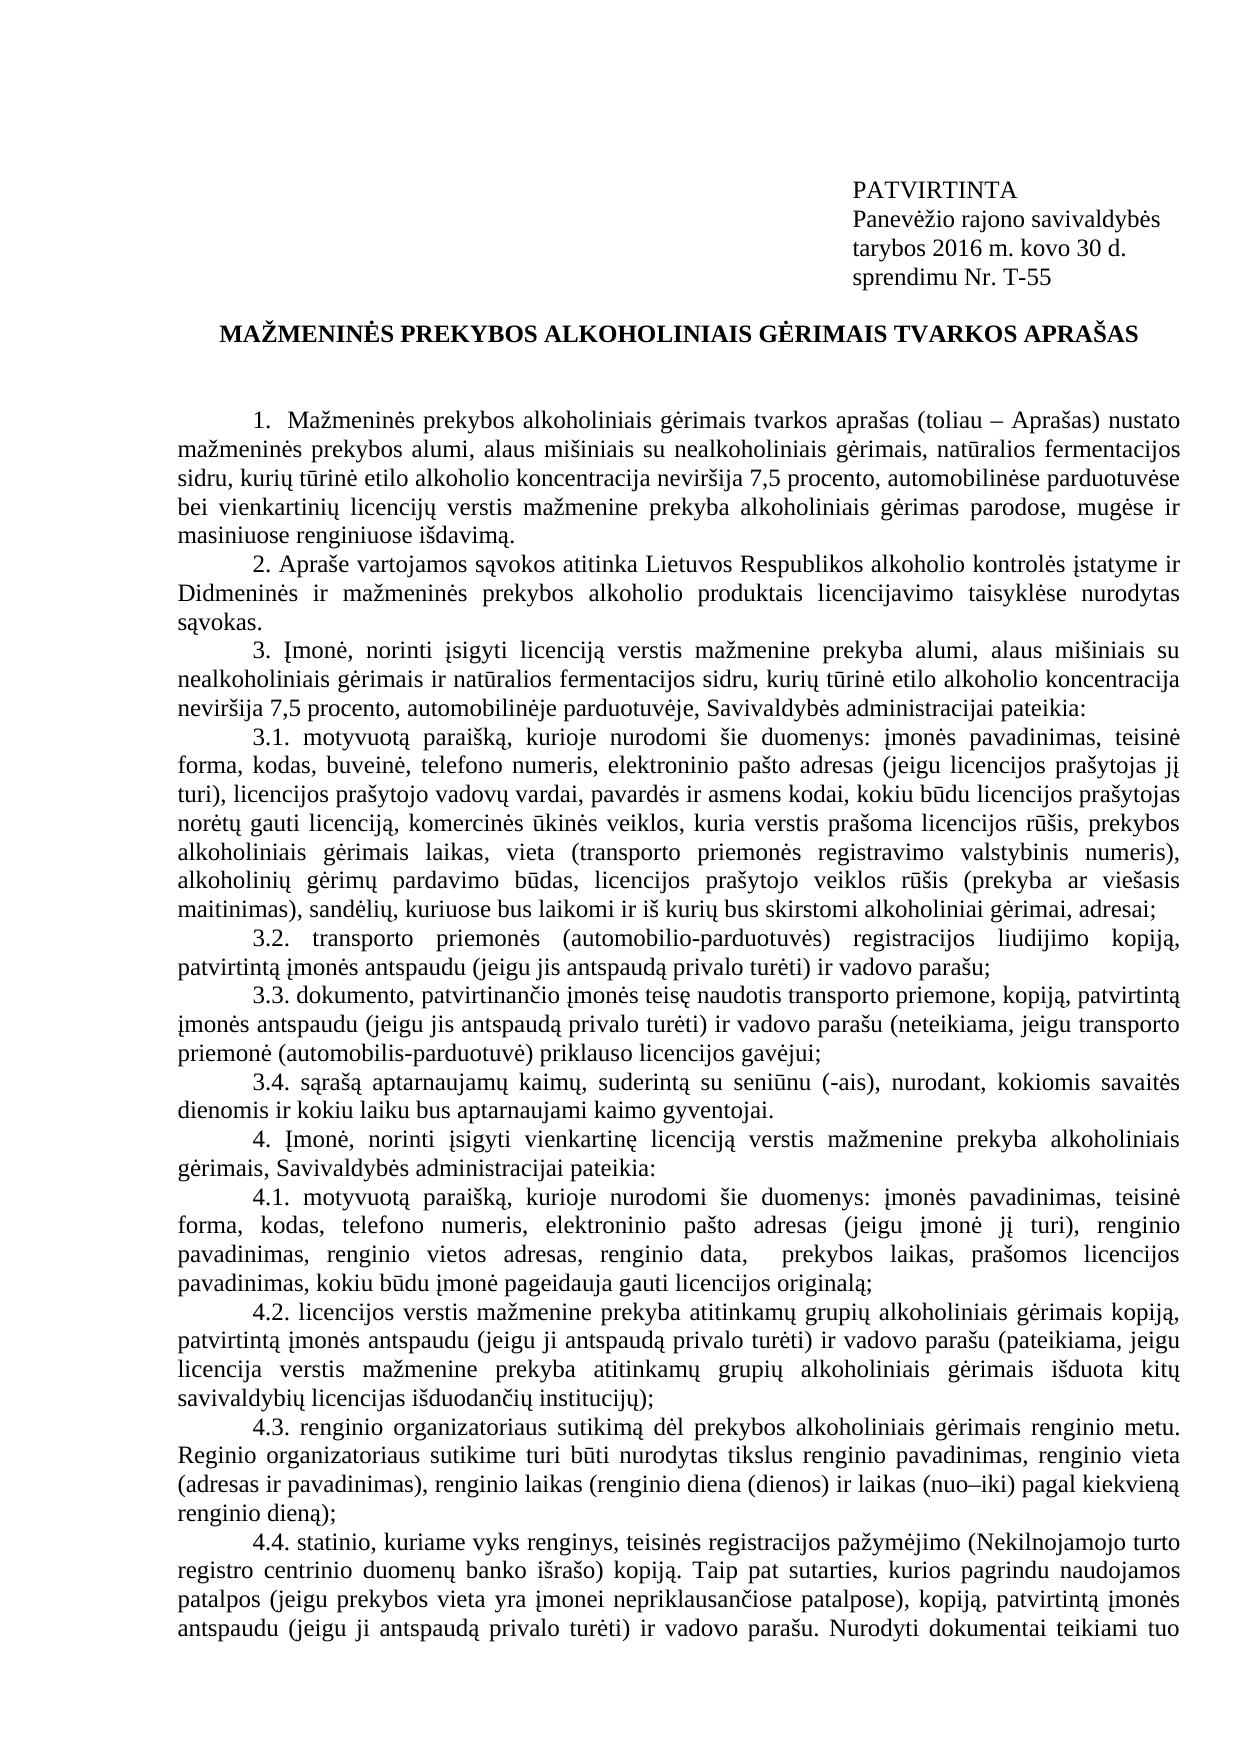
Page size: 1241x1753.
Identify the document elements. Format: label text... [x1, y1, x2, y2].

text 4.2. licencijos verstis mažmenine prekyba atitinkamų grupių alkoholiniais gėrimais kopiją, patvirtintą įmonės antspaudu (jeigu ji antspaudą privalo turėti) ir vadovo parašu (pateikiama, jeigu licencija verstis mažmenine prekyba atitinkamų grupių alkoholiniais gėrimais išduota kitų savivaldybių licencijas išduodančių institucijų); [177, 1297, 1181, 1412]
text 4.3. renginio organizatoriaus sutikimą dėl prekybos alkoholiniais gėrimais renginio metu. Reginio organizatoriaus sutikime turi būti nurodytas tikslus renginio pavadinimas, renginio vieta (adresas ir pavadinimas), renginio laikas (renginio diena (dienos) ir laikas (nuo–iki) pagal kiekvieną renginio dieną); [177, 1412, 1181, 1527]
text 3. Įmonė, norinti įsigyti licenciją verstis mažmenine prekyba alumi, alaus mišiniais su nealkoholiniais gėrimais ir natūralios fermentacijos sidru, kurių tūrinė etilo alkoholio koncentracija neviršija 7,5 procento, automobilinėje parduotuvėje, Savivaldybės administracijai pateikia: [177, 636, 1181, 722]
text 3.3. dokumento, patvirtinančio įmonės teisę naudotis transporto priemone, kopiją, patvirtintą įmonės antspaudu (jeigu jis antspaudą privalo turėti) ir vadovo parašu (neteikiama, jeigu transporto priemonė (automobilis-parduotuvė) priklauso licencijos gavėjui; [177, 981, 1181, 1067]
text PATVIRTINTA [702, 176, 1181, 204]
text 4.4. statinio, kuriame vyks renginys, teisinės registracijos pažymėjimo (Nekilnojamojo turto registro centrinio duomenų banko išrašo) kopiją. Taip pat sutarties, kurios pagrindu naudojamos patalpos (jeigu prekybos vieta yra įmonei nepriklausančiose patalpose), kopiją, patvirtintą įmonės antspaudu (jeigu ji antspaudą privalo turėti) ir vadovo parašu. Nurodyti dokumentai teikiami tuo [177, 1527, 1181, 1642]
text tarybos 2016 m. kovo 30 d. [177, 233, 1181, 262]
text 2. Apraše vartojamos sąvokos atitinka Lietuvos Respublikos alkoholio kontrolės įstatyme ir Didmeninės ir mažmeninės prekybos alkoholio produktais licencijavimo taisyklėse nurodytas sąvokas. [177, 549, 1181, 636]
text 1. Mažmeninės prekybos alkoholiniais gėrimais tvarkos aprašas (toliau – Aprašas) nustato mažmeninės prekybos alumi, alaus mišiniais su nealkoholiniais gėrimais, natūralios fermentacijos sidru, kurių tūrinė etilo alkoholio koncentracija neviršija 7,5 procento, automobilinėse parduotuvėse bei vienkartinių licencijų verstis mažmenine prekyba alkoholiniais gėrimas parodose, mugėse ir masiniuose renginiuose išdavimą. [177, 406, 1181, 549]
text MAŽMENINĖS PREKYBOS ALKOHOLINIAIS GĖRIMAIS TVARKOS APRAŠAS [177, 319, 1181, 348]
text sprendimu Nr. T-55 [177, 262, 1181, 291]
text 4. Įmonė, norinti įsigyti vienkartinę licenciją verstis mažmenine prekyba alkoholiniais gėrimais, Savivaldybės administracijai pateikia: [177, 1124, 1181, 1182]
text 3.1. motyvuotą paraišką, kurioje nurodomi šie duomenys: įmonės pavadinimas, teisinė forma, kodas, buveinė, telefono numeris, elektroninio pašto adresas (jeigu licencijos prašytojas jį turi), licencijos prašytojo vadovų vardai, pavardės ir asmens kodai, kokiu būdu licencijos prašytojas norėtų gauti licenciją, komercinės ūkinės veiklos, kuria verstis prašoma licencijos rūšis, prekybos alkoholiniais gėrimais laikas, vieta (transporto priemonės registravimo valstybinis numeris), alkoholinių gėrimų pardavimo būdas, licencijos prašytojo veiklos rūšis (prekyba ar viešasis maitinimas), sandėlių, kuriuose bus laikomi ir iš kurių bus skirstomi alkoholiniai gėrimai, adresai; [177, 722, 1181, 923]
text Panevėžio rajono savivaldybės [177, 204, 1181, 233]
text 3.4. sąrašą aptarnaujamų kaimų, suderintą su seniūnu (-ais), nurodant, kokiomis savaitės dienomis ir kokiu laiku bus aptarnaujami kaimo gyventojai. [177, 1067, 1181, 1124]
text 3.2. transporto priemonės (automobilio-parduotuvės) registracijos liudijimo kopiją, patvirtintą įmonės antspaudu (jeigu jis antspaudą privalo turėti) ir vadovo parašu; [177, 923, 1181, 981]
text 4.1. motyvuotą paraišką, kurioje nurodomi šie duomenys: įmonės pavadinimas, teisinė forma, kodas, telefono numeris, elektroninio pašto adresas (jeigu įmonė jį turi), renginio pavadinimas, renginio vietos adresas, renginio data, prekybos laikas, prašomos licencijos pavadinimas, kokiu būdu įmonė pageidauja gauti licencijos originalą; [177, 1182, 1181, 1297]
